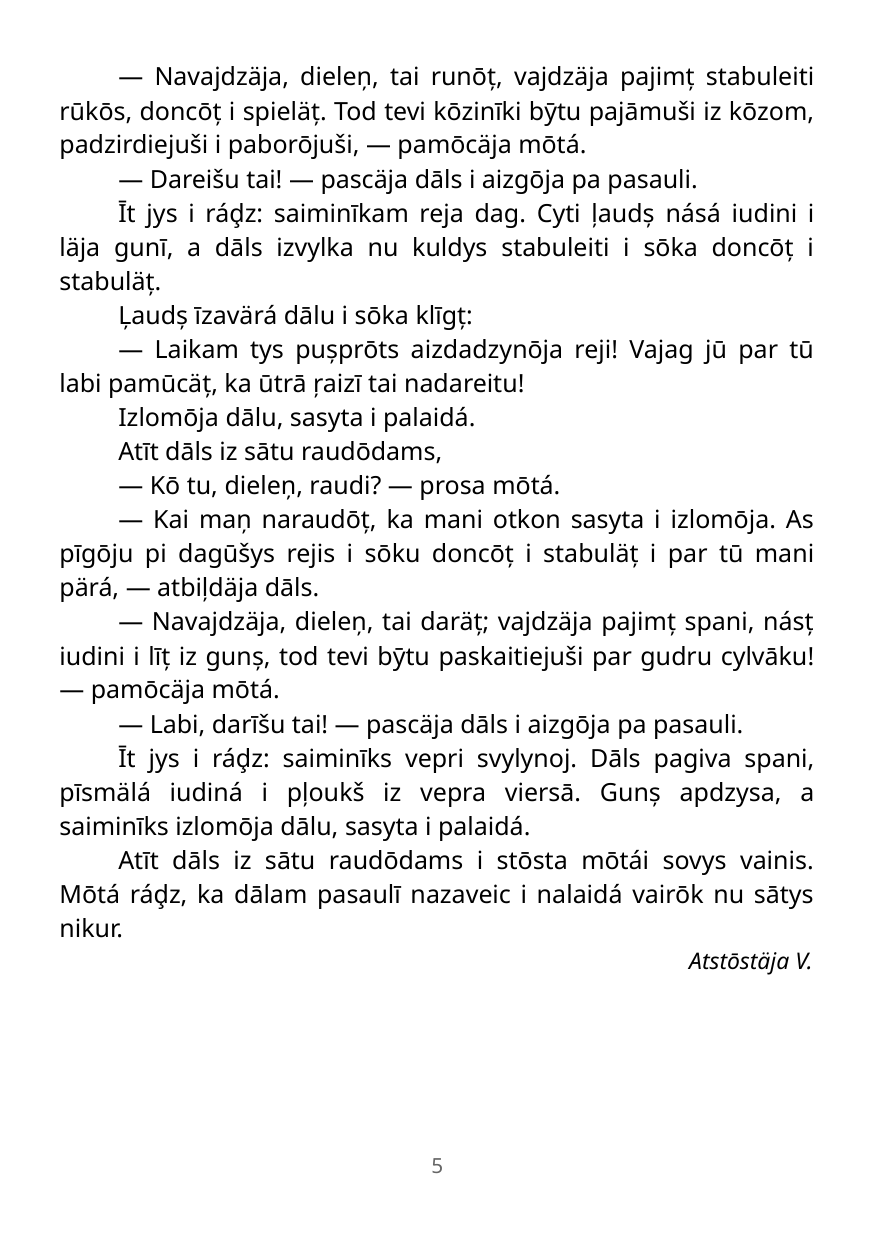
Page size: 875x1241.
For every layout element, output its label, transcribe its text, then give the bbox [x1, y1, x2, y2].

text — Kai maņ naraudōț, ka mani otkon sasyta i izlomōja. As pīgōju pi dagūšys rejis i sōku doncōț i stabuläț i par tū mani pärá, — atbiļdäja dāls. [59, 502, 815, 604]
text — Kō tu, dieleņ, raudi? — prosa mōtá. [59, 468, 815, 502]
text Īt jys i ráḑz: saiminīks vepri svylynoj. Dāls pagiva spani, pīsmälá iudiná i pļoukš iz vepra viersā. Gunș apdzysa, a saiminīks izlomōja dālu, sasyta i palaidá. [59, 740, 815, 842]
text Atīt dāls iz sātu raudōdams i stōsta mōtái sovys vainis. Mōtá ráḑz, ka dālam pasaulī nazaveic i nalaidá vairōk nu sātys nikur. [59, 842, 815, 945]
text Izlomōja dālu, sasyta i palaidá. [59, 400, 815, 434]
text — Navajdzäja, dieleņ, tai runōț, vajdzäja pajimț stabuleiti rūkōs, doncōț i spieläț. Tod tevi kōzinīki bȳtu pajāmuši iz kōzom, padzirdiejuši i paborōjuši, — pamōcäja mōtá. [59, 59, 815, 161]
text Ļaudș īzavärá dālu i sōka klīgț: [59, 297, 815, 332]
text Atstōstäja V. [59, 945, 815, 976]
text Atīt dāls iz sātu raudōdams, [59, 434, 815, 468]
text Īt jys i ráḑz: saiminīkam reja dag. Cyti ļaudș násá iudini i läja gunī, a dāls izvylka nu kuldys stabuleiti i sōka doncōț i stabuläț. [59, 195, 815, 297]
text — Navajdzäja, dieleņ, tai daräț; vajdzäja pajimț spani, násț iudini i līț iz gunș, tod tevi bȳtu paskaitiejuši par gudru cylvāku! — pamōcäja mōtá. [59, 604, 815, 706]
text — Dareišu tai! — pascäja dāls i aizgōja pa pasauli. [59, 161, 815, 195]
text — Labi, darīšu tai! — pascäja dāls i aizgōja pa pasauli. [59, 706, 815, 740]
text — Laikam tys pușprōts aizdadzynōja reji! Vajag jū par tū labi pamūcäț, ka ūtrā ŗaizī tai nadareitu! [59, 332, 815, 400]
